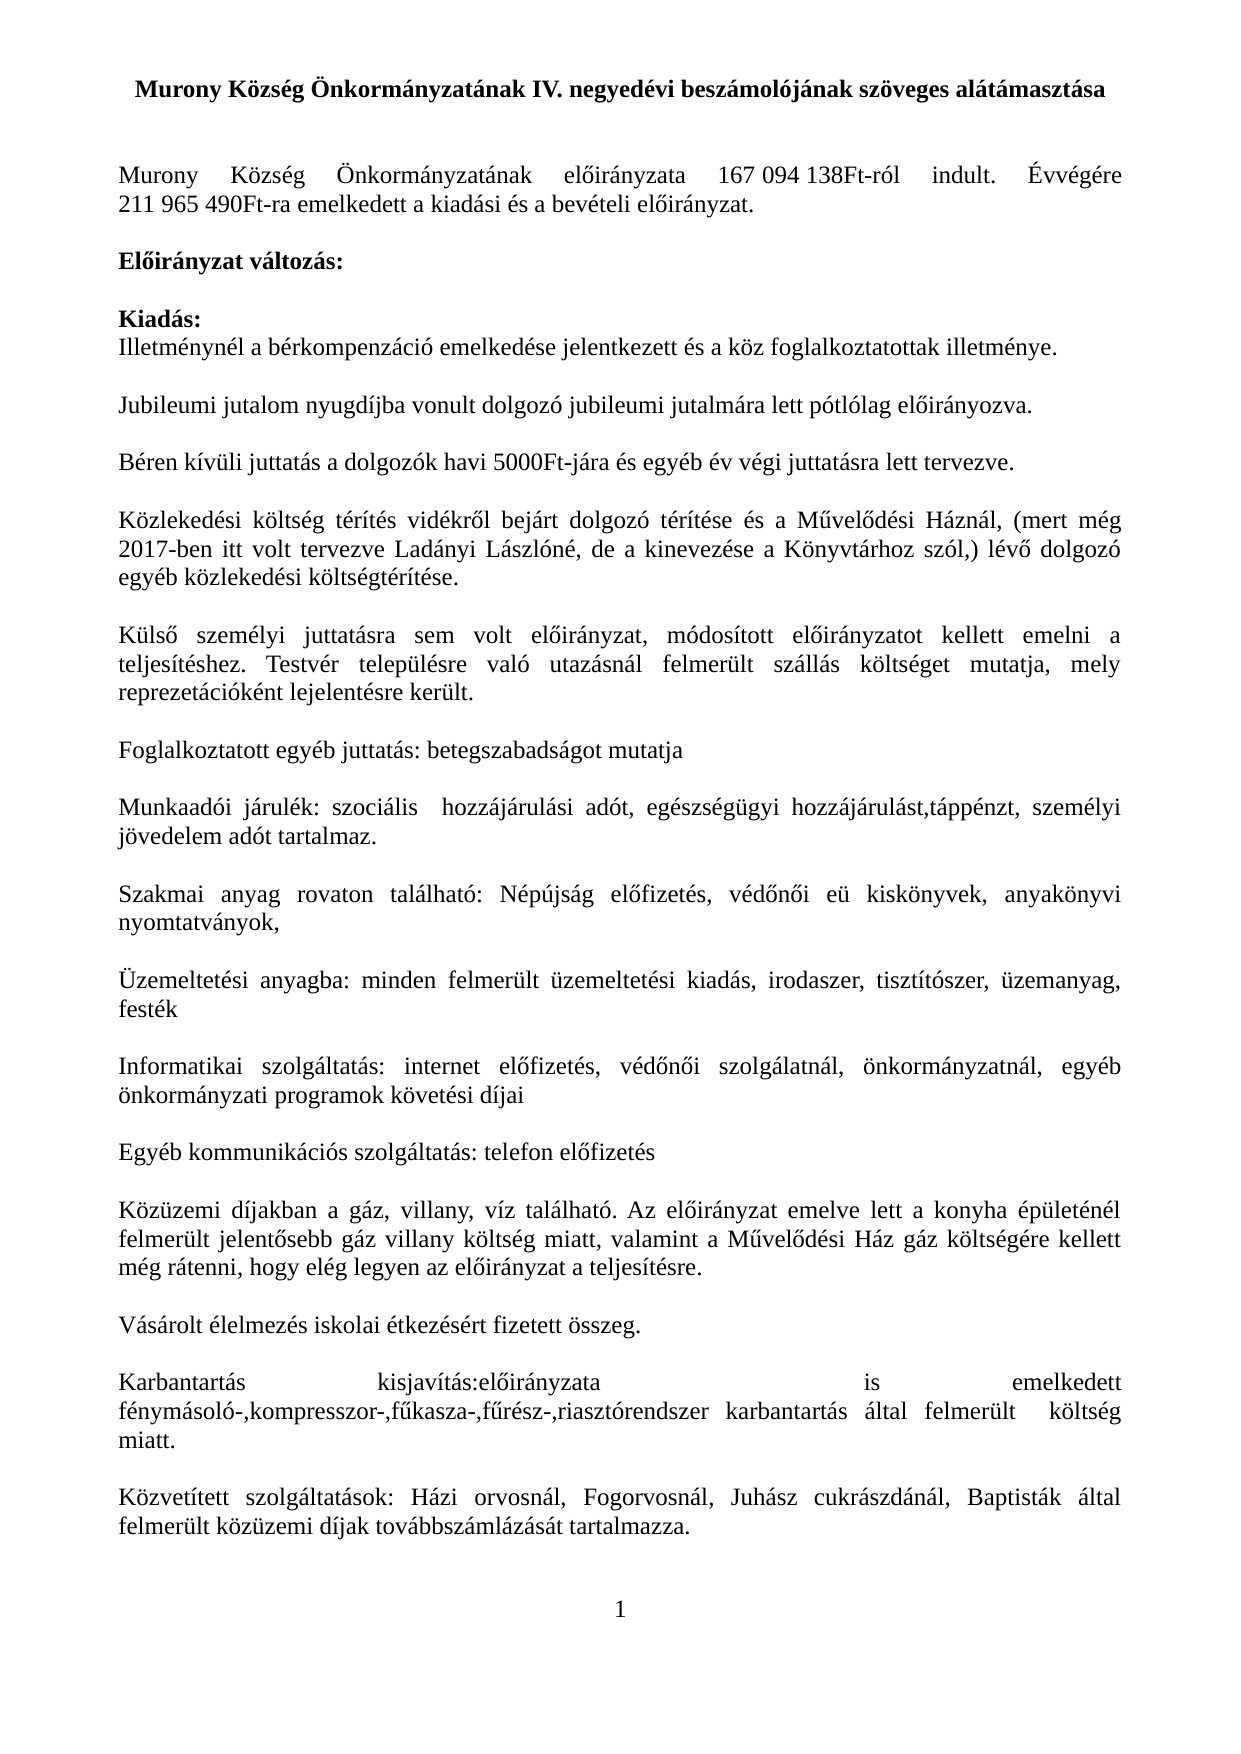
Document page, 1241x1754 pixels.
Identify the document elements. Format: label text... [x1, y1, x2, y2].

text Előirányzat változás: [118, 246, 1122, 275]
text Egyéb kommunikációs szolgáltatás: telefon előfizetés [118, 1137, 1122, 1166]
text Kiadás: [118, 304, 1122, 332]
text Foglalkoztatott egyéb juttatás: betegszabadságot mutatja [118, 735, 1122, 764]
text Karbantartás kisjavítás:előirányzata is emelkedett fénymásoló-,kompresszor-,fűkasza-,fűrész-,riasztórendszer karbantartás által felmerült költség miatt. [118, 1367, 1122, 1454]
text Murony Község Önkormányzatának előirányzata 167 094 138Ft-ról indult. Évvégére 211 965 490Ft-ra emelkedett a kiadási és a bevételi előirányzat. [118, 160, 1122, 217]
text Béren kívüli juttatás a dolgozók havi 5000Ft-jára és egyéb év végi juttatásra lett tervezve. [118, 447, 1122, 476]
text Vásárolt élelmezés iskolai étkezésért fizetett összeg. [118, 1310, 1122, 1339]
text Munkaadói járulék: szociális hozzájárulási adót, egészségügyi hozzájárulást,táppénzt, személyi jövedelem adót tartalmaz. [118, 792, 1122, 850]
text Közlekedési költség térítés vidékről bejárt dolgozó térítése és a Művelődési Háznál, (mert még 2017-ben itt volt tervezve Ladányi Lászlóné, de a kinevezése a Könyvtárhoz szól,) lévő dolgozó egyéb közlekedési költségtérítése. [118, 505, 1122, 591]
text Közüzemi díjakban a gáz, villany, víz található. Az előirányzat emelve lett a konyha épületénél felmerült jelentősebb gáz villany költség miatt, valamint a Művelődési Ház gáz költségére kellett még rátenni, hogy elég legyen az előirányzat a teljesítésre. [118, 1195, 1122, 1281]
text Murony Község Önkormányzatának IV. negyedévi beszámolójának szöveges alátámasztása [118, 74, 1122, 102]
text Jubileumi jutalom nyugdíjba vonult dolgozó jubileumi jutalmára lett pótlólag előirányozva. [118, 390, 1122, 419]
text Illetménynél a bérkompenzáció emelkedése jelentkezett és a köz foglalkoztatottak illetménye. [118, 332, 1122, 361]
text Szakmai anyag rovaton található: Népújság előfizetés, védőnői eü kiskönyvek, anyakönyvi nyomtatványok, [118, 879, 1122, 936]
text Informatikai szolgáltatás: internet előfizetés, védőnői szolgálatnál, önkormányzatnál, egyéb önkormányzati programok követési díjai [118, 1051, 1122, 1109]
text Üzemeltetési anyagba: minden felmerült üzemeltetési kiadás, irodaszer, tisztítószer, üzemanyag, festék [118, 965, 1122, 1022]
text Közvetített szolgáltatások: Házi orvosnál, Fogorvosnál, Juhász cukrászdánál, Baptisták által felmerült közüzemi díjak továbbszámlázását tartalmazza. [118, 1482, 1122, 1540]
text Külső személyi juttatásra sem volt előirányzat, módosított előirányzatot kellett emelni a teljesítéshez. Testvér településre való utazásnál felmerült szállás költséget mutatja, mely reprezetációként lejelentésre került. [118, 620, 1122, 706]
